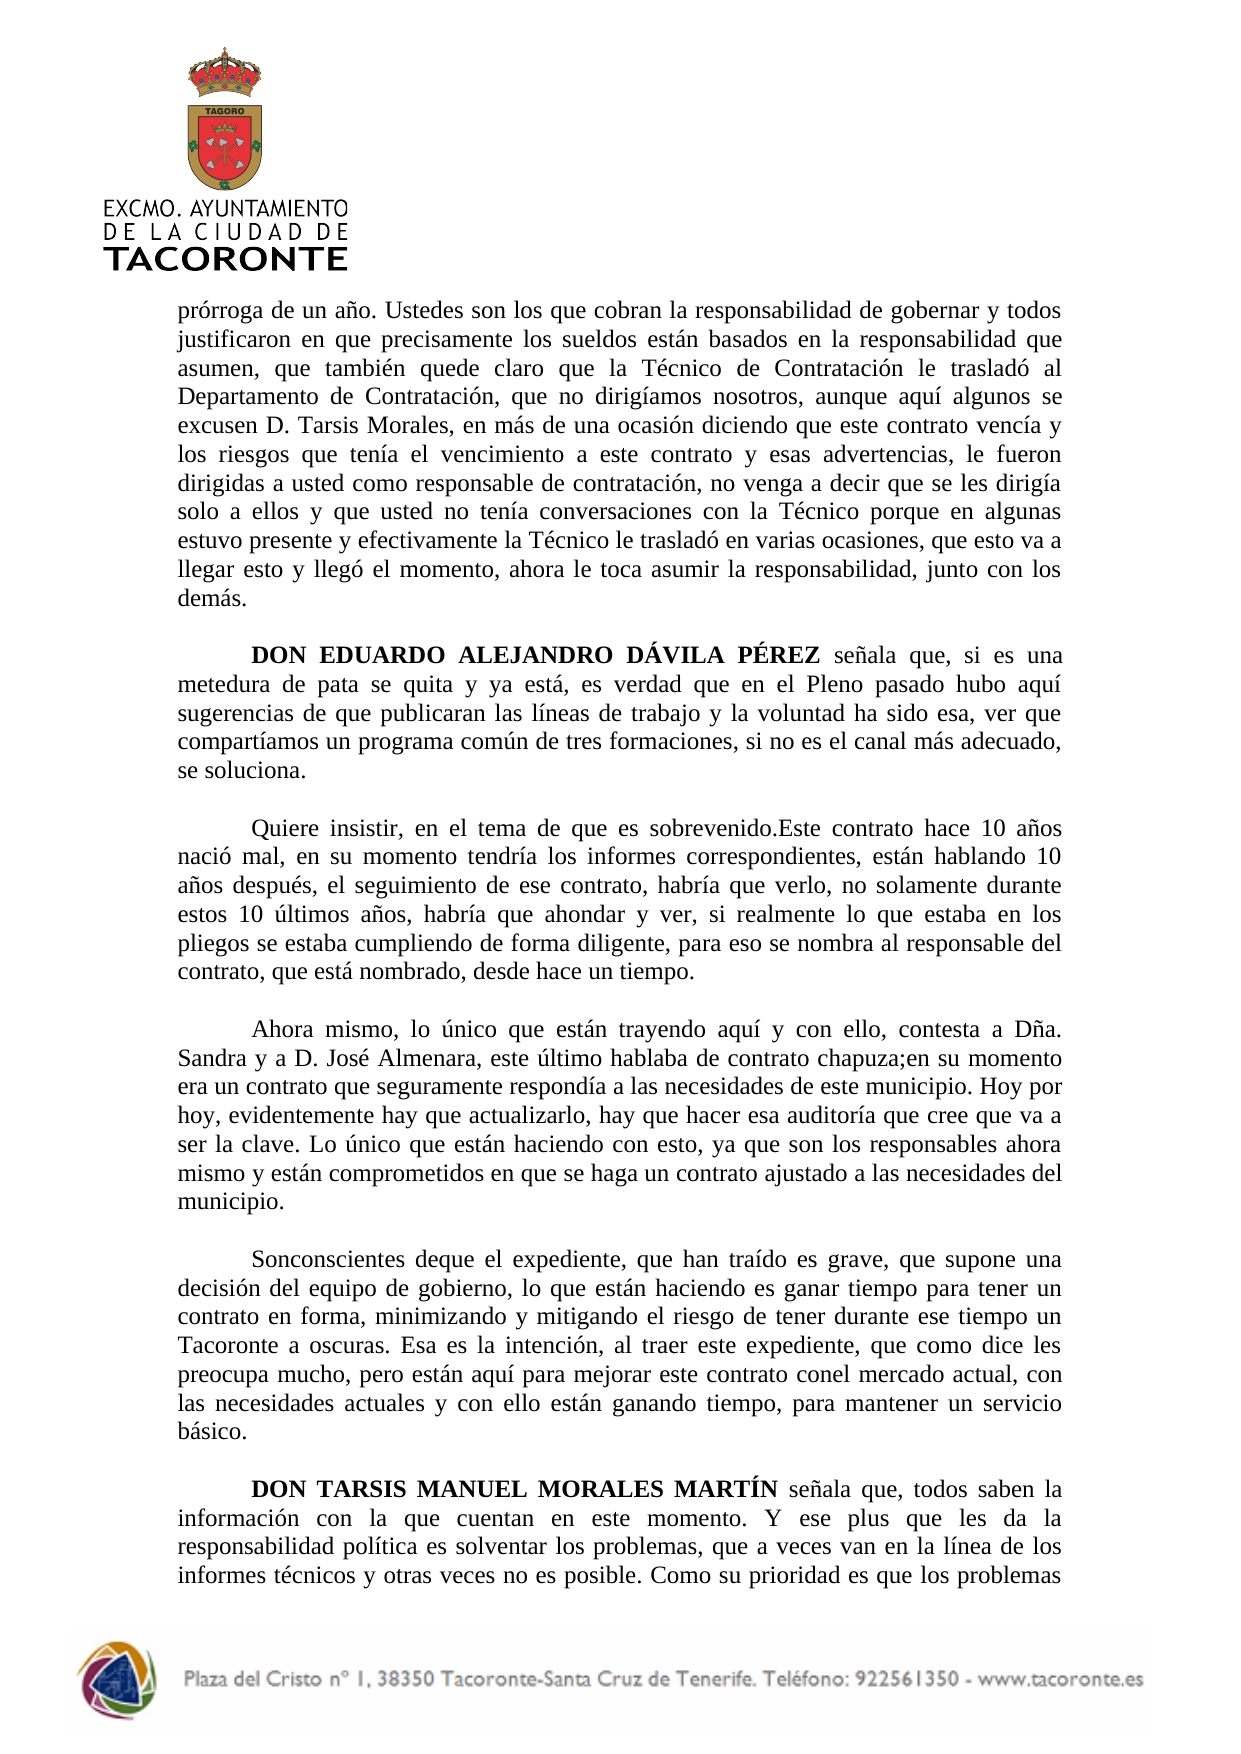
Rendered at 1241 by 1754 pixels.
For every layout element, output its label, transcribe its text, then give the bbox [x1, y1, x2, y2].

picture [70, 1628, 1154, 1735]
text DON EDUARDO ALEJANDRO DÁVILA PÉREZ señala que, si es una metedura de pata se quita y ya está, es verdad que en el Pleno pasado hubo aquí sugerencias de que publicaran las líneas de trabajo y la voluntad ha sido esa, ver que compartíamos un programa común de tres formaciones, si no es el canal más adecuado, se soluciona. [177, 640, 1063, 784]
picture [103, 47, 348, 271]
text Ahora mismo, lo único que están trayendo aquí y con ello, contesta a Dña. Sandra y a D. José Almenara, este último hablaba de contrato chapuza;en su momento era un contrato que seguramente respondía a las necesidades de este municipio. Hoy por hoy, evidentemente hay que actualizarlo, hay que hacer esa auditoría que cree que va a ser la clave. Lo único que están haciendo con esto, ya que son los responsables ahora mismo y están comprometidos en que se haga un contrato ajustado a las necesidades del municipio. [177, 1014, 1063, 1215]
text prórroga de un año. Ustedes son los que cobran la responsabilidad de gobernar y todos justificaron en que precisamente los sueldos están basados en la responsabilidad que asumen, que también quede claro que la Técnico de Contratación le trasladó al Departamento de Contratación, que no dirigíamos nosotros, aunque aquí algunos se excusen D. Tarsis Morales, en más de una ocasión diciendo que este contrato vencía y los riesgos que tenía el vencimiento a este contrato y esas advertencias, le fueron dirigidas a usted como responsable de contratación, no venga a decir que se les dirigía solo a ellos y que usted no tenía conversaciones con la Técnico porque en algunas estuvo presente y efectivamente la Técnico le trasladó en varias ocasiones, que esto va a llegar esto y llegó el momento, ahora le toca asumir la responsabilidad, junto con los demás. [177, 295, 1063, 611]
text Sonconscientes deque el expediente, que han traído es grave, que supone una decisión del equipo de gobierno, lo que están haciendo es ganar tiempo para tener un contrato en forma, minimizando y mitigando el riesgo de tener durante ese tiempo un Tacoronte a oscuras. Esa es la intención, al traer este expediente, que como dice les preocupa mucho, pero están aquí para mejorar este contrato conel mercado actual, con las necesidades actuales y con ello están ganando tiempo, para mantener un servicio básico. [177, 1244, 1063, 1445]
text DON TARSIS MANUEL MORALES MARTÍN señala que, todos saben la información con la que cuentan en este momento. Y ese plus que les da la responsabilidad política es solventar los problemas, que a veces van en la línea de los informes técnicos y otras veces no es posible. Como su prioridad es que los problemas [177, 1474, 1063, 1589]
text Quiere insistir, en el tema de que es sobrevenido.Este contrato hace 10 años nació mal, en su momento tendría los informes correspondientes, están hablando 10 años después, el seguimiento de ese contrato, habría que verlo, no solamente durante estos 10 últimos años, habría que ahondar y ver, si realmente lo que estaba en los pliegos se estaba cumpliendo de forma diligente, para eso se nombra al responsable del contrato, que está nombrado, desde hace un tiempo. [177, 813, 1063, 985]
